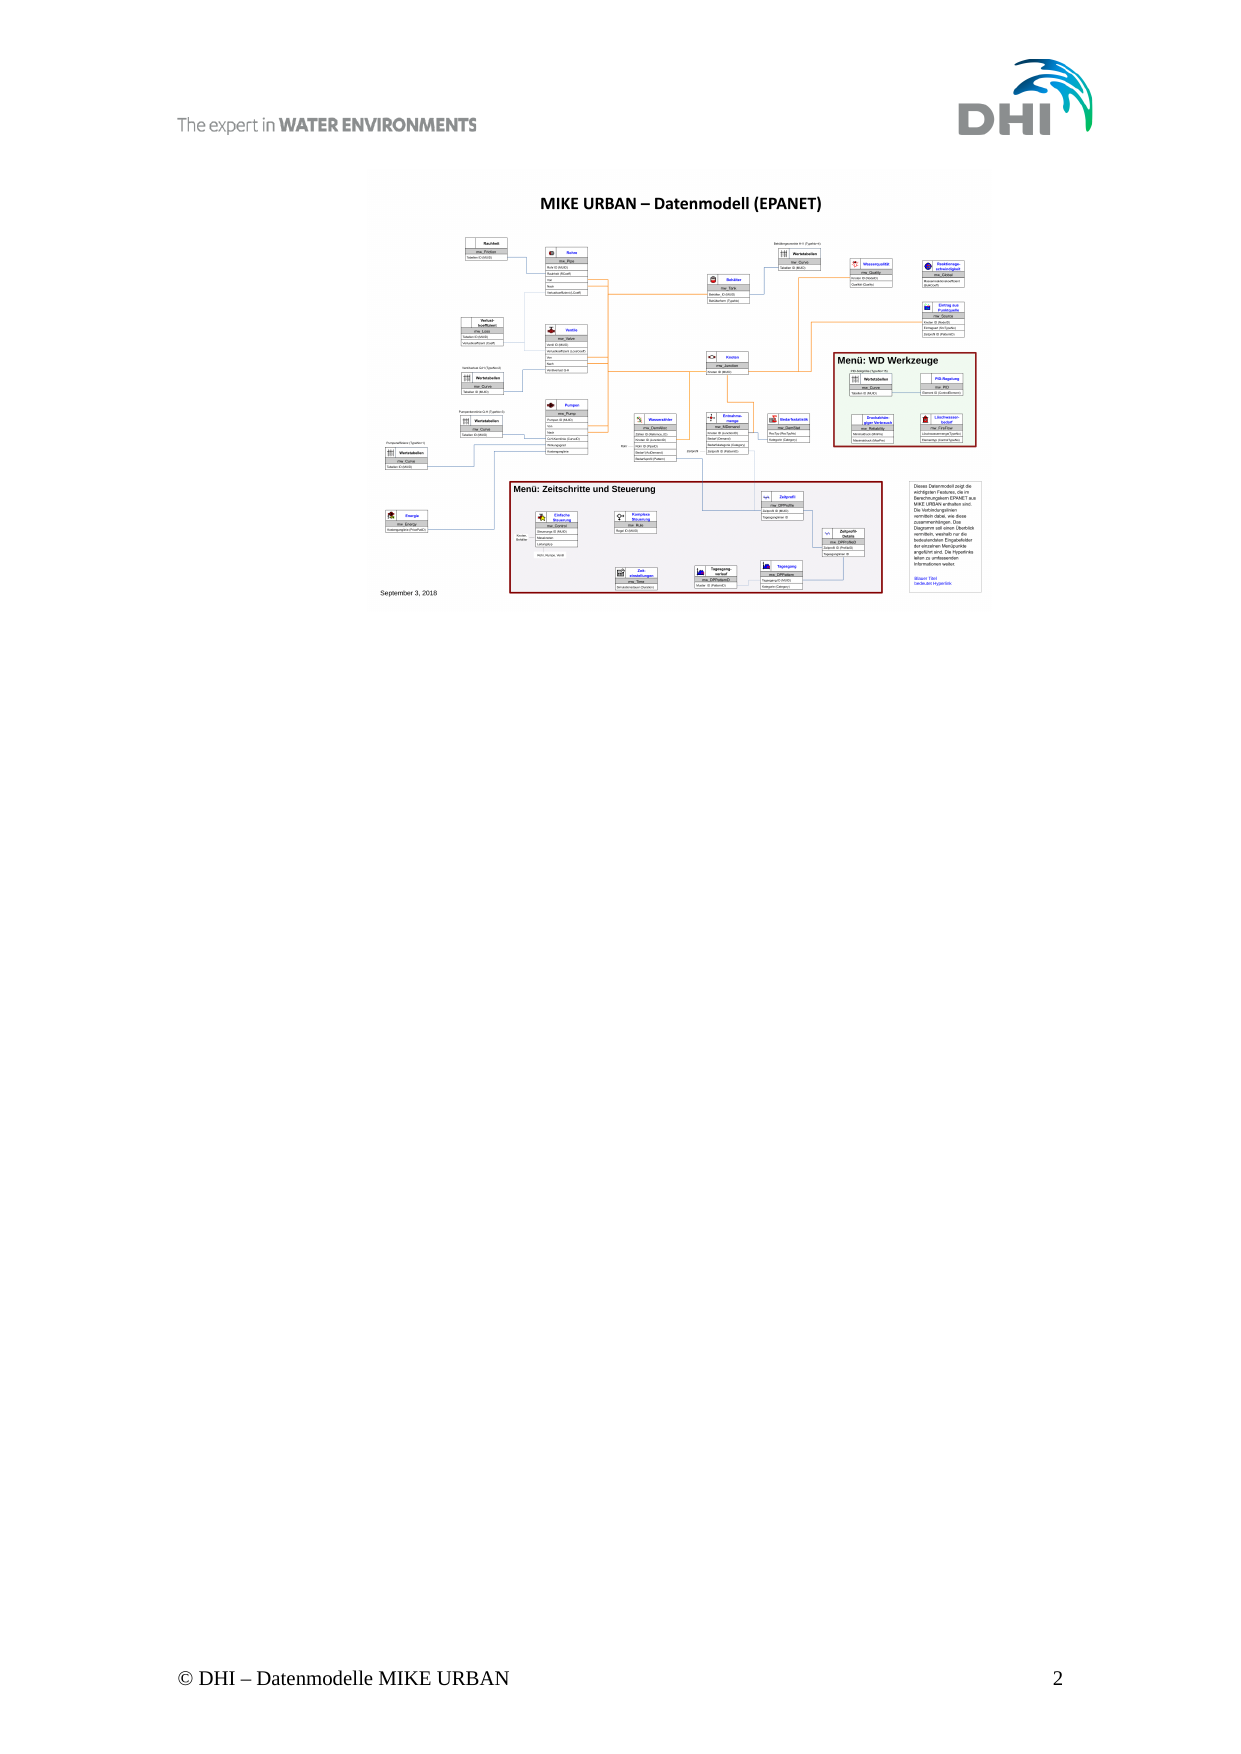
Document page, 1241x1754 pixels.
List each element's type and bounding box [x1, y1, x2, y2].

picture [177, 117, 477, 135]
picture [366, 169, 992, 612]
picture [958, 59, 1093, 135]
